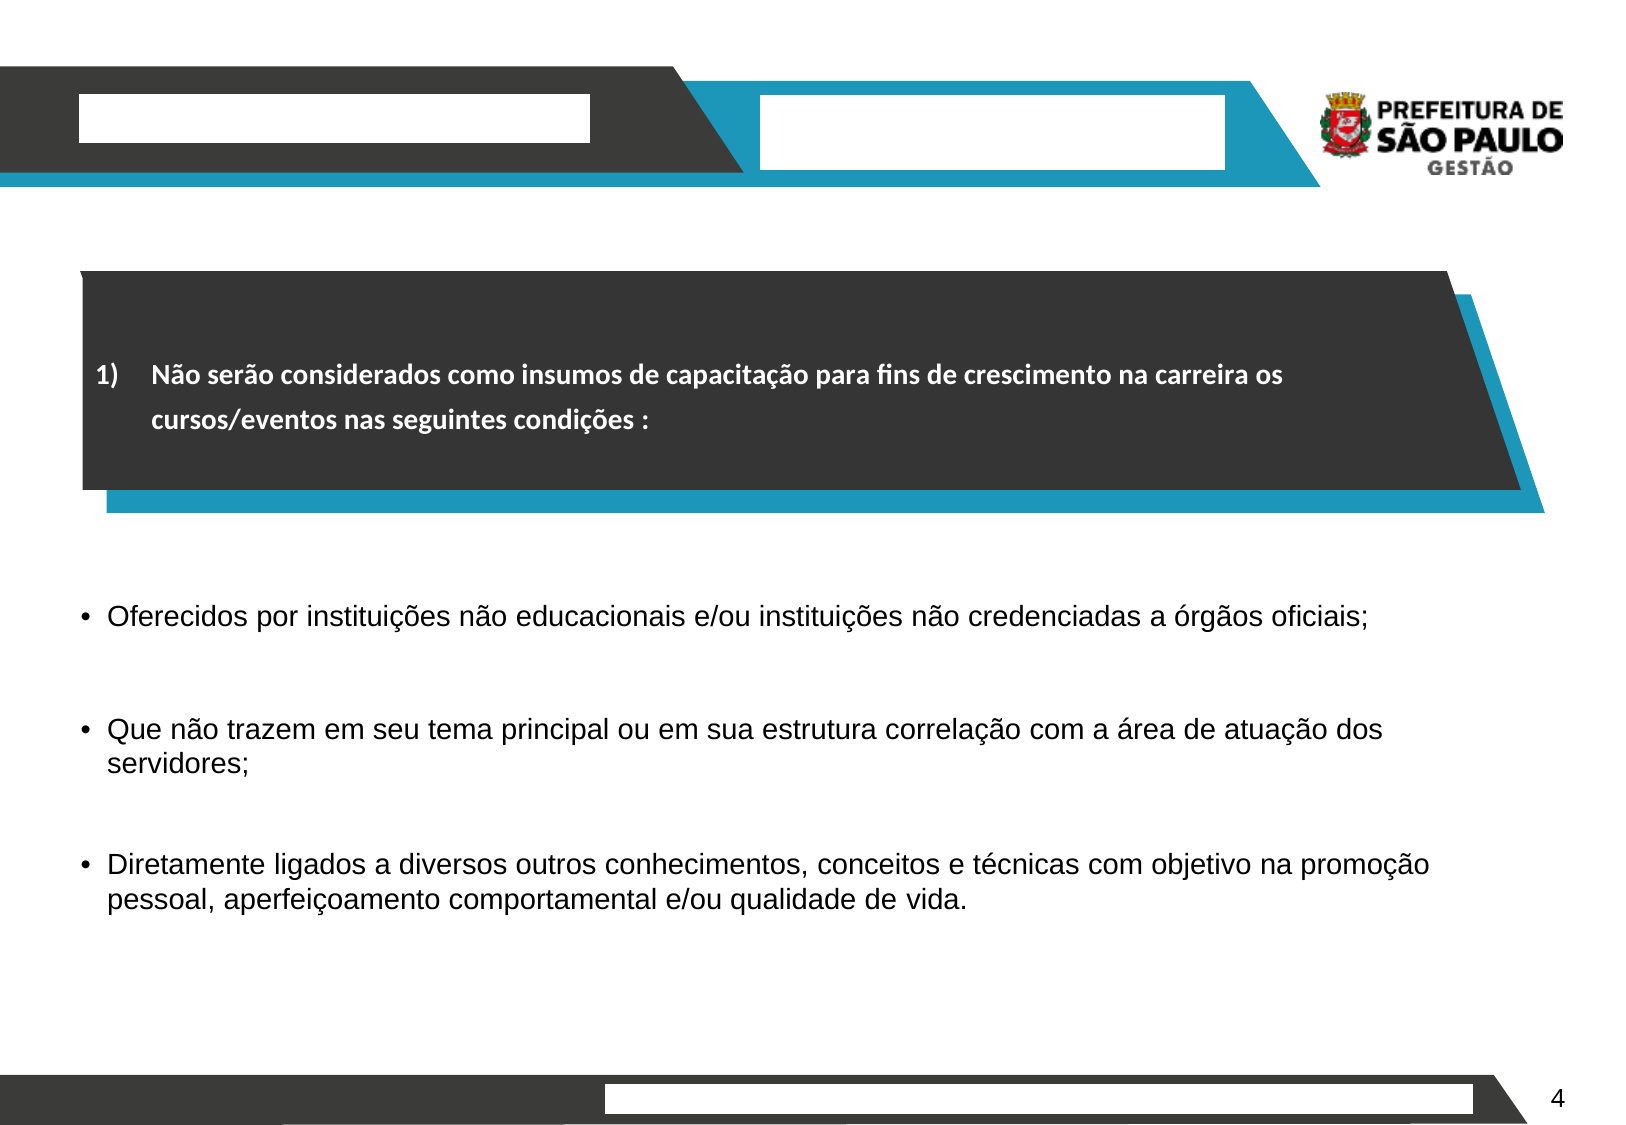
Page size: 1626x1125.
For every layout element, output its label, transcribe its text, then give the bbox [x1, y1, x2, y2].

list Que não trazem em seu tema principal ou em sua estrutura correlação com a área de atuação dos servidores; [80, 712, 1405, 780]
list Oferecidos por instituições não educacionais e/ou instituições não credenciadas a órgãos oficiais; [80, 599, 1556, 633]
list Diretamente ligados a diversos outros conhecimentos, conceitos e técnicas com objetivo na promoção pessoal, aperfeiçoamento comportamental e/ou qualidade de vida. [80, 847, 1453, 915]
